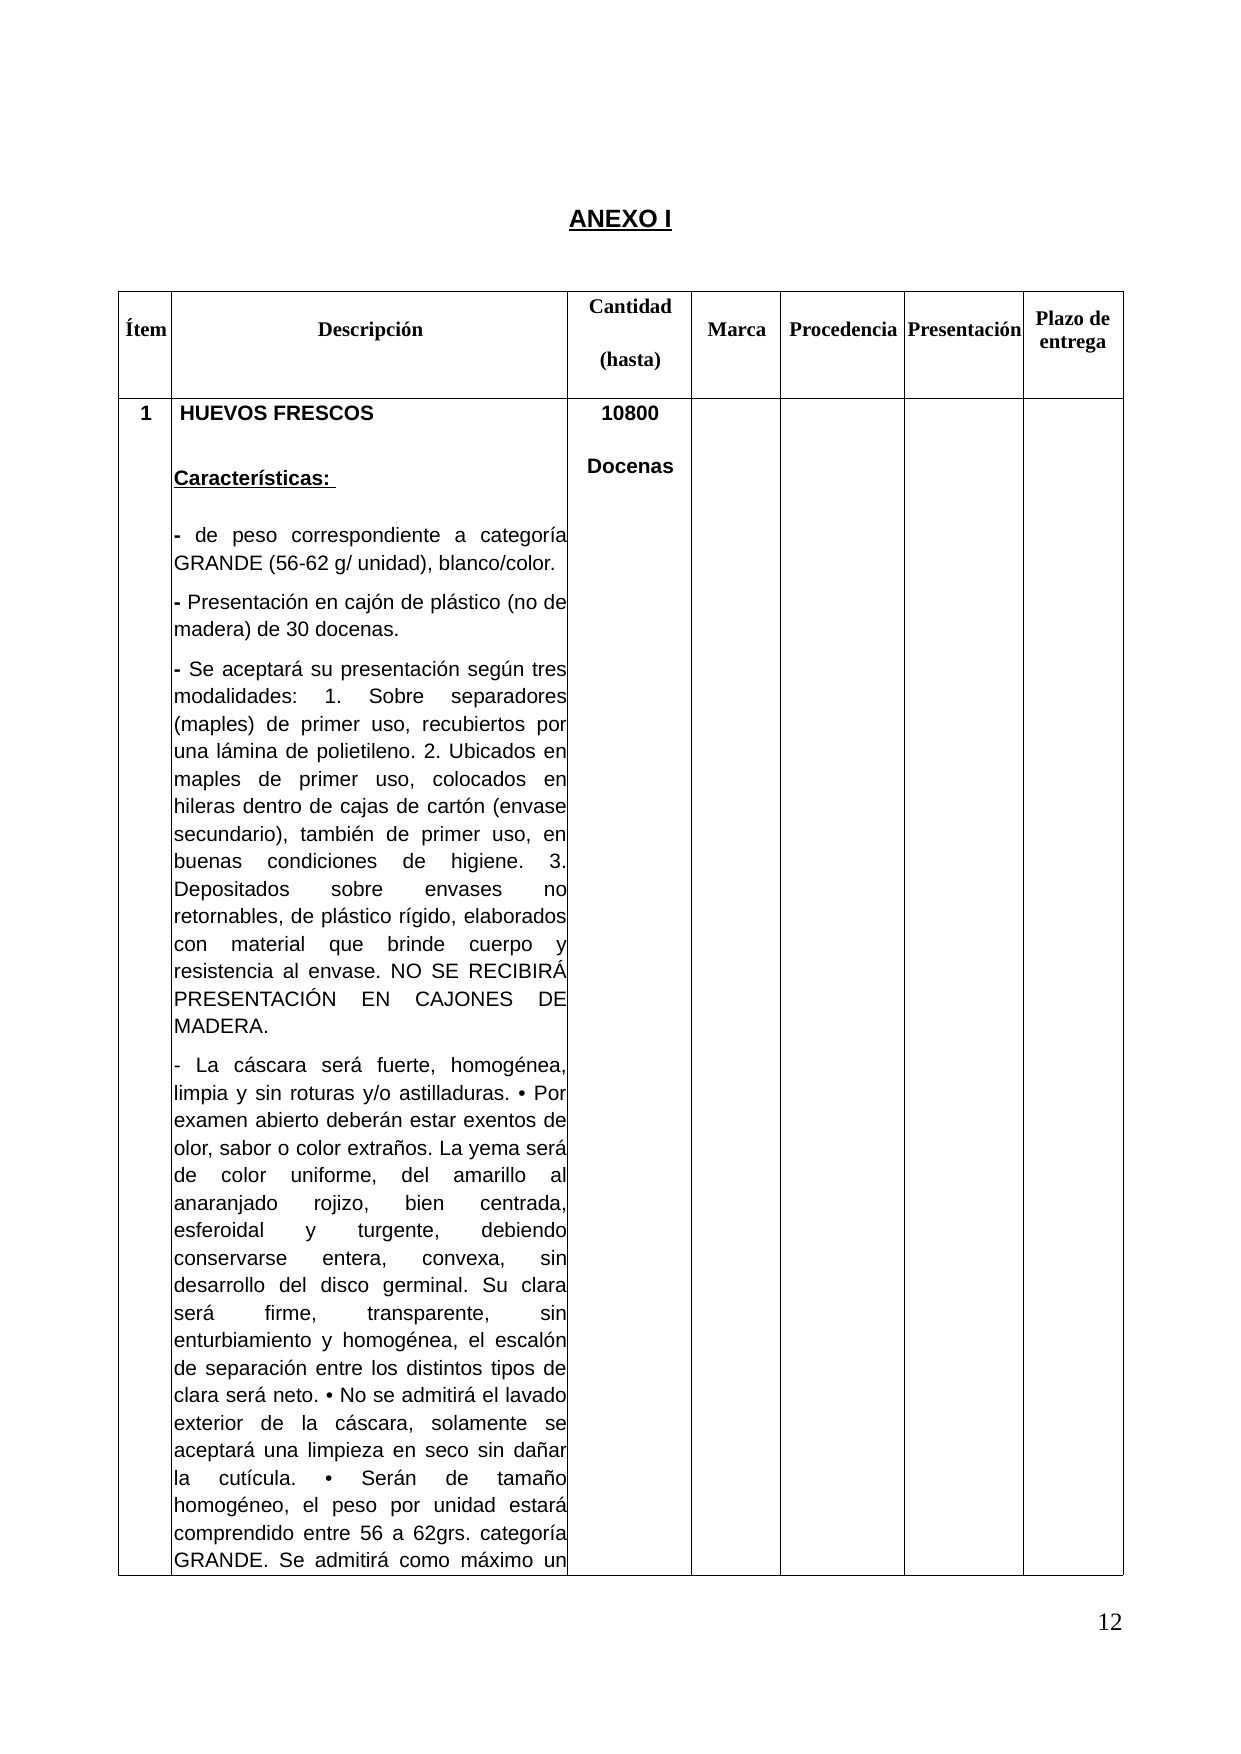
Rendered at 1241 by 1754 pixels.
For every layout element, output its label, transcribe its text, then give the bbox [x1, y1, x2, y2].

table_header Presentación [905, 292, 1023, 398]
table_cell 1 [119, 399, 171, 1575]
table_header Procedencia [781, 292, 904, 398]
table_cell [692, 399, 780, 1575]
table_cell [905, 399, 1023, 1575]
table_header Marca [692, 292, 780, 398]
table_header Ítem [119, 292, 171, 398]
table_cell HUEVOS FRESCOS Características: - de peso correspondiente a categoría GRANDE (56-62 g/ unidad), blanco/color. - Presentación en cajón de plástico (no de madera) de 30 docenas. - Se aceptará su presentación según tres modalidades: 1. Sobre separadores (maples) de primer uso, recubiertos por una lámina de polietileno. 2. Ubicados en maples de primer uso, colocados en hileras dentro de cajas de cartón (envase secundario), también de primer uso, en buenas condiciones de higiene. 3. Depositados sobre envases no retornables, de plástico rígido, elaborados con material que brinde cuerpo y resistencia al envase. NO SE RECIBIRÁ PRESENTACIÓN EN CAJONES DE MADERA. - La cáscara será fuerte, homogénea, limpia y sin roturas y/o astilladuras. • Por examen abierto deberán estar exentos de olor, sabor o color extraños. La yema será de color uniforme, del amarillo al anaranjado rojizo, bien centrada, esferoidal y turgente, debiendo conservarse entera, convexa, sin desarrollo del disco germinal. Su clara será firme, transparente, sin enturbiamiento y homogénea, el escalón de separación entre los distintos tipos de clara será neto. • No se admitirá el lavado exterior de la cáscara, solamente se aceptará una limpieza en seco sin dañar la cutícula. • Serán de tamaño homogéneo, el peso por unidad estará comprendido entre 56 a 62grs. categoría GRANDE. Se admitirá como máximo un [172, 399, 567, 1575]
table_header Descripción [172, 292, 567, 398]
table_cell 10800 Docenas [568, 399, 691, 1575]
table_header Cantidad (hasta) [568, 292, 691, 398]
table_header Plazo de entrega [1024, 292, 1123, 398]
table_cell [1024, 399, 1123, 1575]
table_cell [781, 399, 904, 1575]
text ANEXO I [118, 204, 1122, 233]
